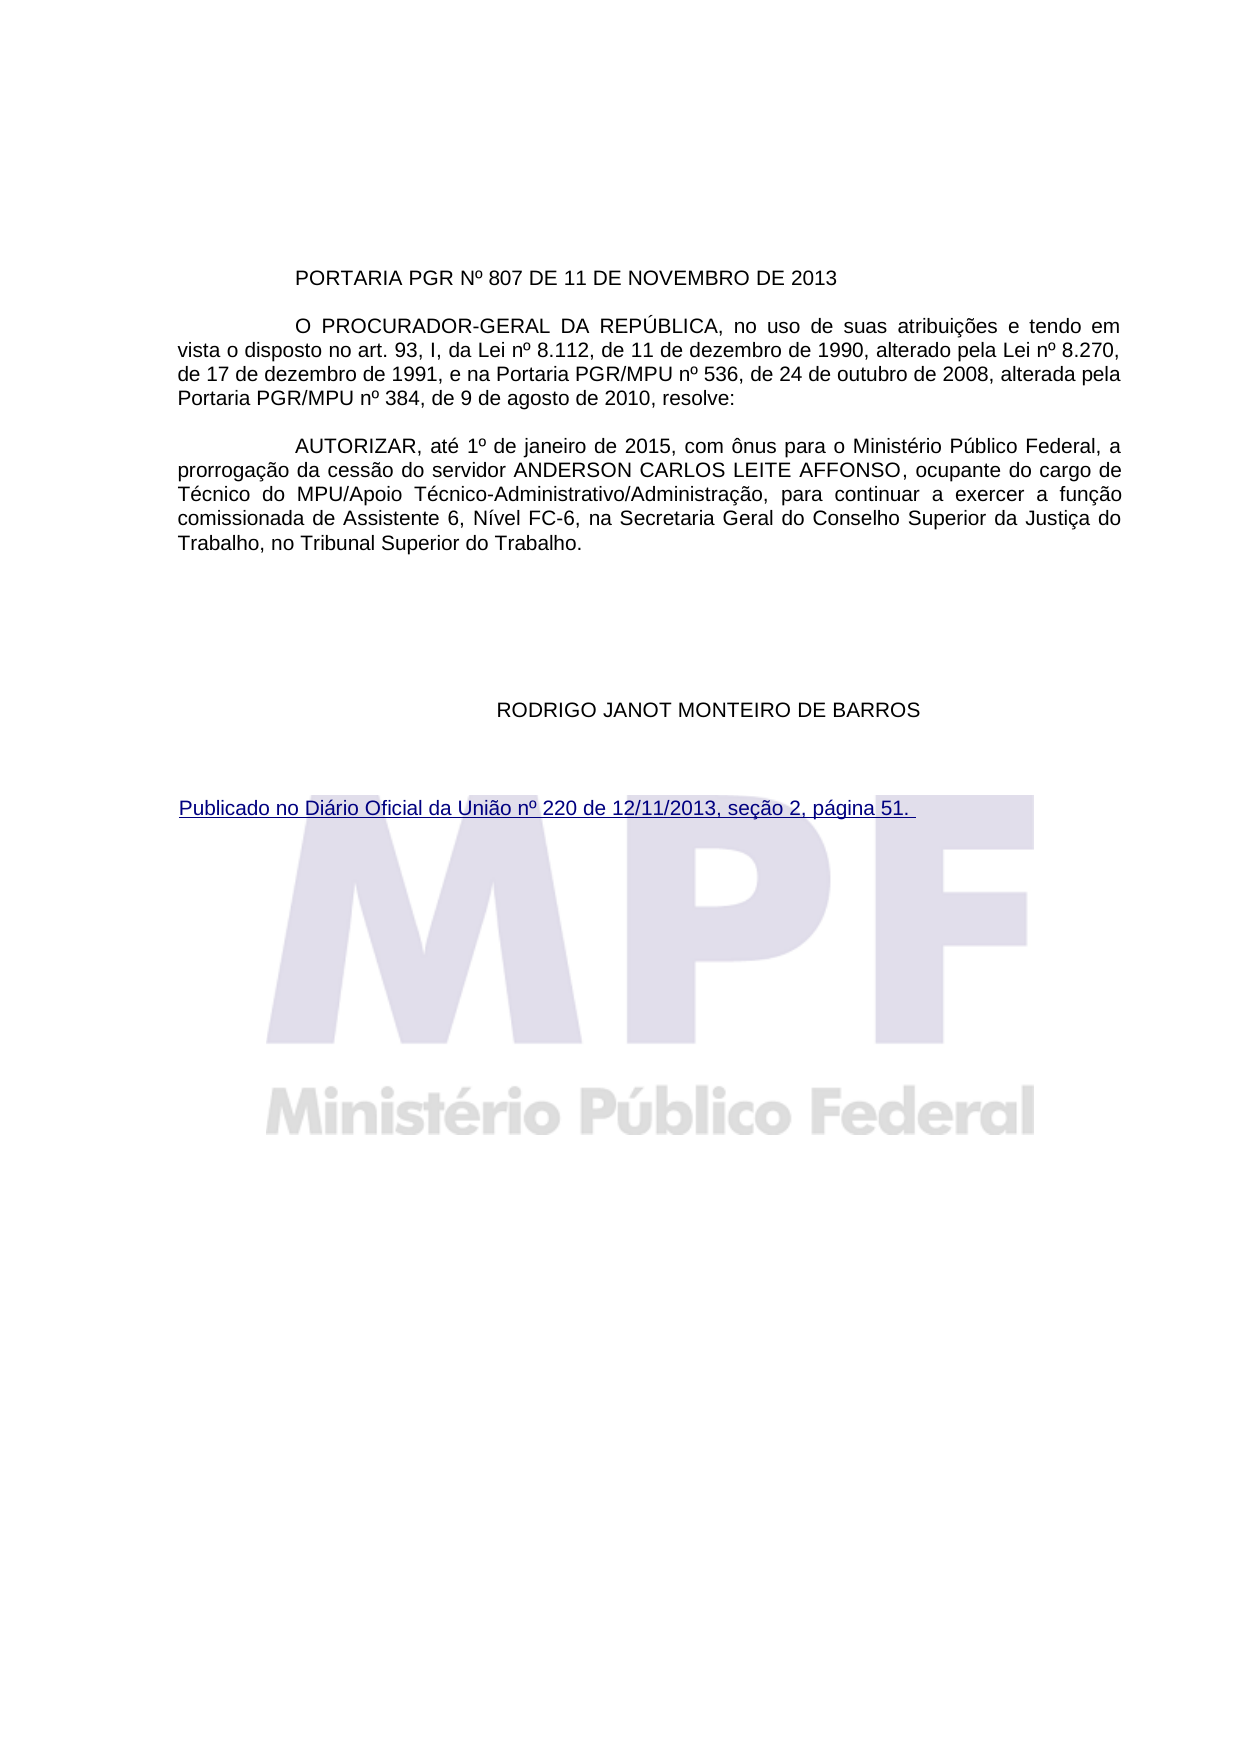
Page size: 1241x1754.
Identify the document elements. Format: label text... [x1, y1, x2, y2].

picture [266, 820, 1034, 1136]
text O PROCURADOR-GERAL DA REPÚBLICA, no uso de suas atribuições e tendo em vista o disposto no art. 93, I, da Lei nº 8.112, de 11 de dezembro de 1990, alterado pela Lei nº 8.270, de 17 de dezembro de 1991, e na Portaria PGR/MPU nº 536, de 24 de outubro de 2008, alterada pela Portaria PGR/MPU nº 384, de 9 de agosto de 2010, resolve: [177, 314, 1122, 410]
text AUTORIZAR, até 1º de janeiro de 2015, com ônus para o Ministério Público Federal, a prorrogação da cessão do servidor ANDERSON CARLOS LEITE AFFONSO, ocupante do cargo de Técnico do MPU/Apoio Técnico-Administrativo/Administração, para continuar a exercer a função comissionada de Assistente 6, Nível FC-6, na Secretaria Geral do Conselho Superior da Justiça do Trabalho, no Tribunal Superior do Trabalho. [177, 434, 1122, 554]
text RODRIGO JANOT MONTEIRO DE BARROS [177, 698, 1122, 722]
text PORTARIA PGR Nº 807 DE 11 DE NOVEMBRO DE 2013 [177, 266, 1122, 290]
text Publicado no Diário Oficial da União nº 220 de 12/11/2013, seção 2, página 51. [177, 796, 1122, 820]
